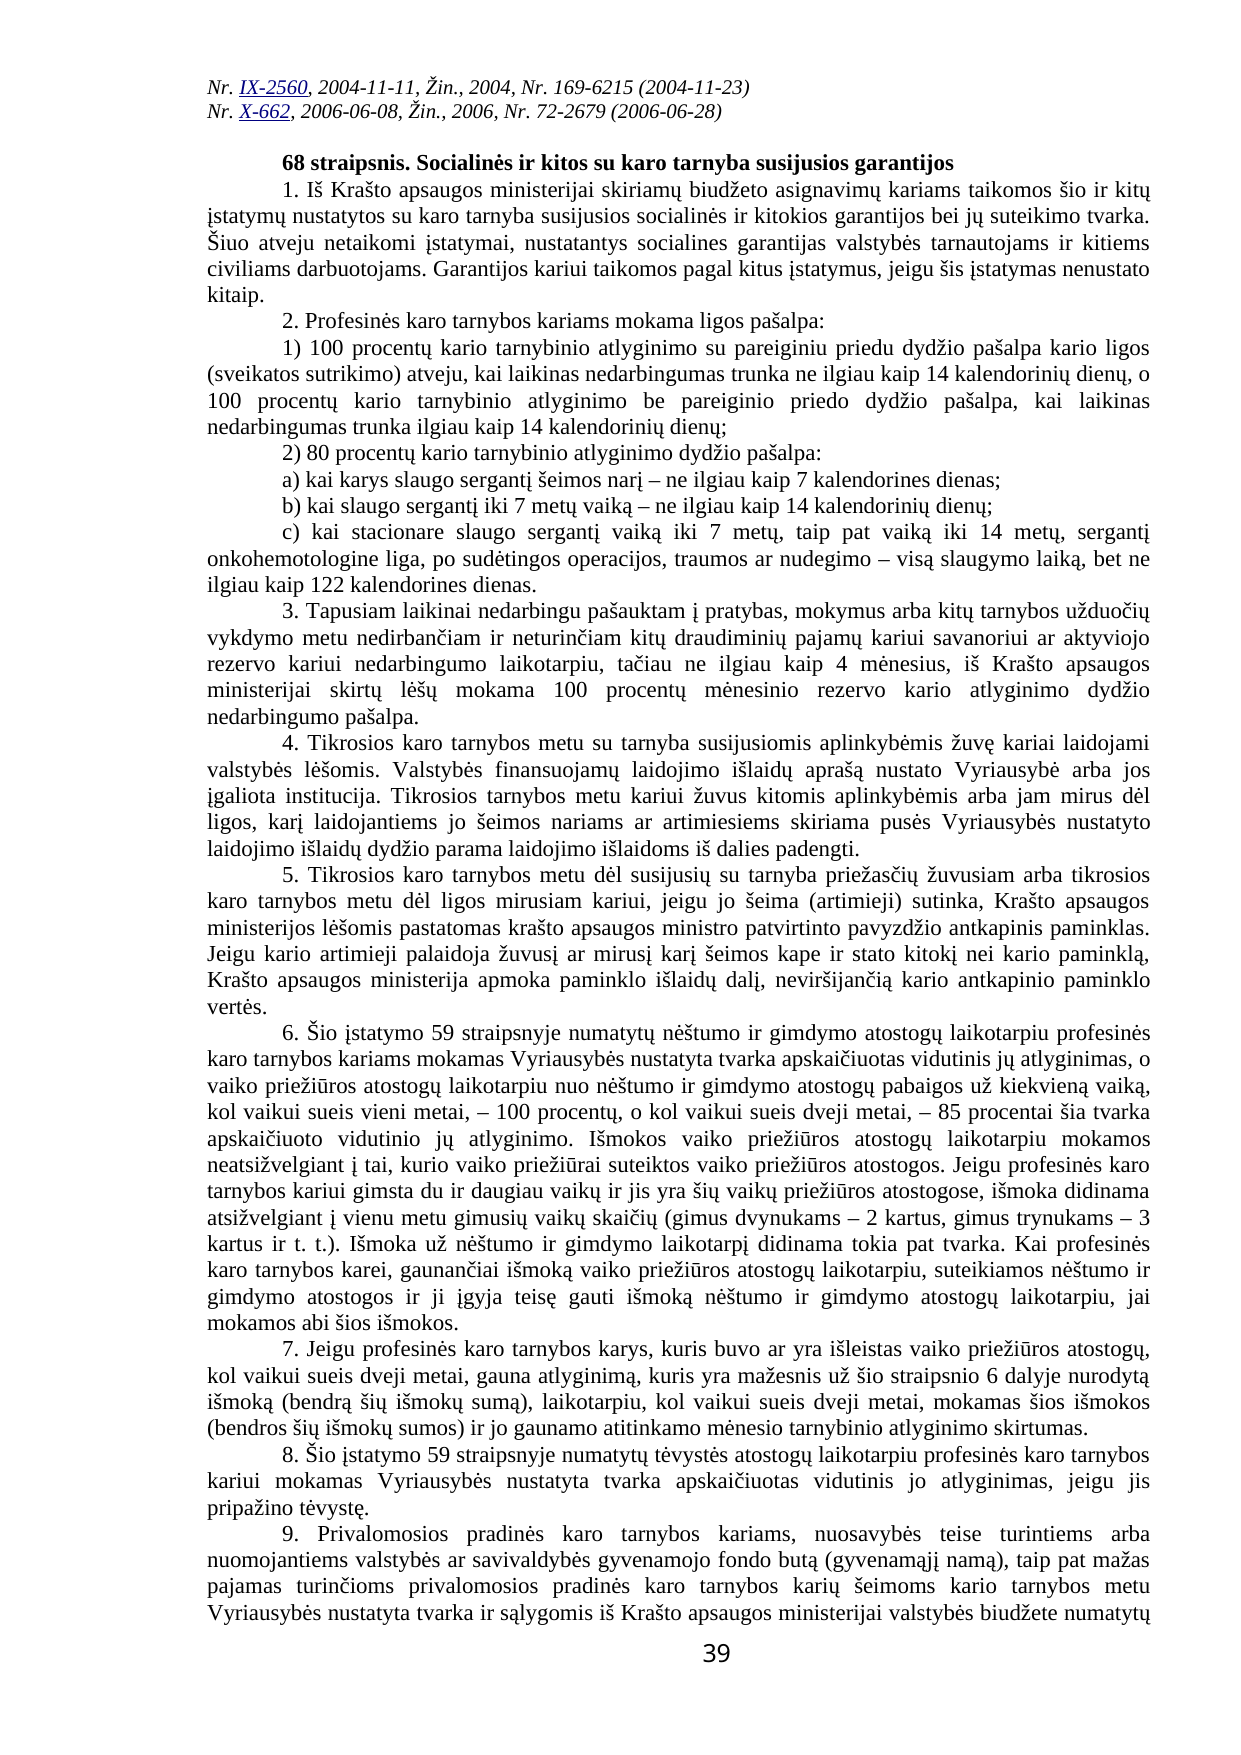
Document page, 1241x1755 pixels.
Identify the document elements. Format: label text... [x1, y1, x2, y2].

text 3. Tapusiam laikinai nedarbingu pašauktam į pratybas, mokymus arba kitų tarnybos užduočių vykdymo metu nedirbančiam ir neturinčiam kitų draudiminių pajamų kariui savanoriui ar aktyviojo rezervo kariui nedarbingumo laikotarpiu, tačiau ne ilgiau kaip 4 mėnesius, iš Krašto apsaugos ministerijai skirtų lėšų mokama 100 procentų mėnesinio rezervo kario atlyginimo dydžio nedarbingumo pašalpa. [207, 597, 1152, 729]
text 9. Privalomosios pradinės karo tarnybos kariams, nuosavybės teise turintiems arba nuomojantiems valstybės ar savivaldybės gyvenamojo fondo butą (gyvenamąjį namą), taip pat mažas pajamas turinčioms privalomosios pradinės karo tarnybos karių šeimoms kario tarnybos metu Vyriausybės nustatyta tvarka ir sąlygomis iš Krašto apsaugos ministerijai valstybės biudžete numatytų [207, 1520, 1152, 1625]
text 2. Profesinės karo tarnybos kariams mokama ligos pašalpa: [207, 308, 1152, 334]
text 2) 80 procentų kario tarnybinio atlyginimo dydžio pašalpa: [207, 439, 1152, 466]
text Nr. X-662, 2006-06-08, Žin., 2006, Nr. 72-2679 (2006-06-28) [207, 99, 1152, 123]
text 5. Tikrosios karo tarnybos metu dėl susijusių su tarnyba priežasčių žuvusiam arba tikrosios karo tarnybos metu dėl ligos mirusiam kariui, jeigu jo šeima (artimieji) sutinka, Krašto apsaugos ministerijos lėšomis pastatomas krašto apsaugos ministro patvirtinto pavyzdžio antkapinis paminklas. Jeigu kario artimieji palaidoja žuvusį ar mirusį karį šeimos kape ir stato kitokį nei kario paminklą, Krašto apsaugos ministerija apmoka paminklo išlaidų dalį, neviršijančią kario antkapinio paminklo vertės. [207, 861, 1152, 1019]
text Nr. IX-2560, 2004-11-11, Žin., 2004, Nr. 169-6215 (2004-11-23) [207, 75, 1152, 99]
text b) kai slaugo sergantį iki 7 metų vaiką – ne ilgiau kaip 14 kalendorinių dienų; [207, 492, 1152, 518]
text 7. Jeigu profesinės karo tarnybos karys, kuris buvo ar yra išleistas vaiko priežiūros atostogų, kol vaikui sueis dveji metai, gauna atlyginimą, kuris yra mažesnis už šio straipsnio 6 dalyje nurodytą išmoką (bendrą šių išmokų sumą), laikotarpiu, kol vaikui sueis dveji metai, mokamas šios išmokos (bendros šių išmokų sumos) ir jo gaunamo atitinkamo mėnesio tarnybinio atlyginimo skirtumas. [207, 1335, 1152, 1441]
text 8. Šio įstatymo 59 straipsnyje numatytų tėvystės atostogų laikotarpiu profesinės karo tarnybos kariui mokamas Vyriausybės nustatyta tvarka apskaičiuotas vidutinis jo atlyginimas, jeigu jis pripažino tėvystę. [207, 1441, 1152, 1520]
text a) kai karys slaugo sergantį šeimos narį – ne ilgiau kaip 7 kalendorines dienas; [207, 466, 1152, 492]
text 68 straipsnis. Socialinės ir kitos su karo tarnyba susijusios garantijos [207, 149, 1152, 176]
text 4. Tikrosios karo tarnybos metu su tarnyba susijusiomis aplinkybėmis žuvę kariai laidojami valstybės lėšomis. Valstybės finansuojamų laidojimo išlaidų aprašą nustato Vyriausybė arba jos įgaliota institucija. Tikrosios tarnybos metu kariui žuvus kitomis aplinkybėmis arba jam mirus dėl ligos, karį laidojantiems jo šeimos nariams ar artimiesiems skiriama pusės Vyriausybės nustatyto laidojimo išlaidų dydžio parama laidojimo išlaidoms iš dalies padengti. [207, 729, 1152, 861]
text c) kai stacionare slaugo sergantį vaiką iki 7 metų, taip pat vaiką iki 14 metų, sergantį onkohemotologine liga, po sudėtingos operacijos, traumos ar nudegimo – visą slaugymo laiką, bet ne ilgiau kaip 122 kalendorines dienas. [207, 518, 1152, 597]
text 6. Šio įstatymo 59 straipsnyje numatytų nėštumo ir gimdymo atostogų laikotarpiu profesinės karo tarnybos kariams mokamas Vyriausybės nustatyta tvarka apskaičiuotas vidutinis jų atlyginimas, o vaiko priežiūros atostogų laikotarpiu nuo nėštumo ir gimdymo atostogų pabaigos už kiekvieną vaiką, kol vaikui sueis vieni metai, – 100 procentų, o kol vaikui sueis dveji metai, – 85 procentai šia tvarka apskaičiuoto vidutinio jų atlyginimo. Išmokos vaiko priežiūros atostogų laikotarpiu mokamos neatsižvelgiant į tai, kurio vaiko priežiūrai suteiktos vaiko priežiūros atostogos. Jeigu profesinės karo tarnybos kariui gimsta du ir daugiau vaikų ir jis yra šių vaikų priežiūros atostogose, išmoka didinama atsižvelgiant į vienu metu gimusių vaikų skaičių (gimus dvynukams – 2 kartus, gimus trynukams – 3 kartus ir t. t.). Išmoka už nėštumo ir gimdymo laikotarpį didinama tokia pat tvarka. Kai profesinės karo tarnybos karei, gaunančiai išmoką vaiko priežiūros atostogų laikotarpiu, suteikiamos nėštumo ir gimdymo atostogos ir ji įgyja teisę gauti išmoką nėštumo ir gimdymo atostogų laikotarpiu, jai mokamos abi šios išmokos. [207, 1019, 1152, 1335]
text 1) 100 procentų kario tarnybinio atlyginimo su pareiginiu priedu dydžio pašalpa kario ligos (sveikatos sutrikimo) atveju, kai laikinas nedarbingumas trunka ne ilgiau kaip 14 kalendorinių dienų, o 100 procentų kario tarnybinio atlyginimo be pareiginio priedo dydžio pašalpa, kai laikinas nedarbingumas trunka ilgiau kaip 14 kalendorinių dienų; [207, 334, 1152, 439]
text 1. Iš Krašto apsaugos ministerijai skiriamų biudžeto asignavimų kariams taikomos šio ir kitų įstatymų nustatytos su karo tarnyba susijusios socialinės ir kitokios garantijos bei jų suteikimo tvarka. Šiuo atveju netaikomi įstatymai, nustatantys socialines garantijas valstybės tarnautojams ir kitiems civiliams darbuotojams. Garantijos kariui taikomos pagal kitus įstatymus, jeigu šis įstatymas nenustato kitaip. [207, 176, 1152, 308]
